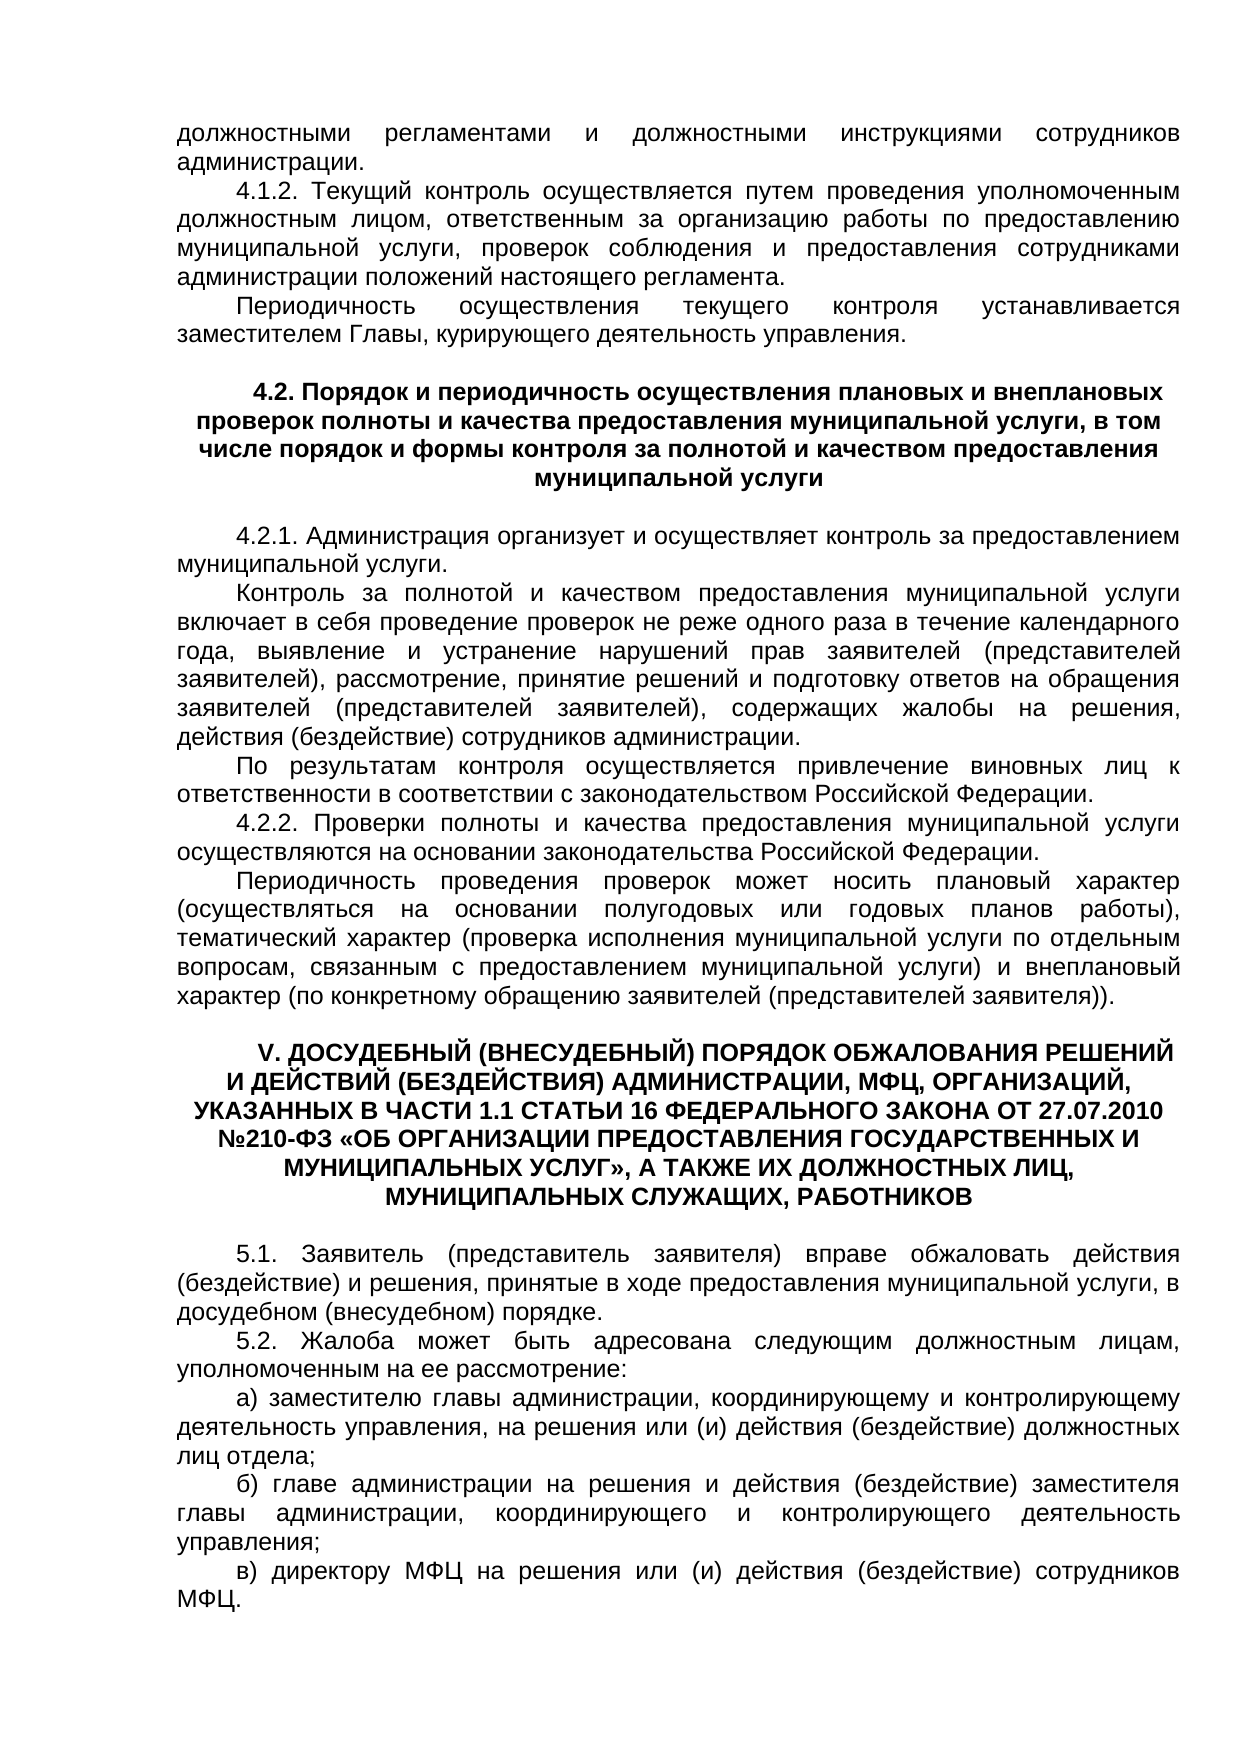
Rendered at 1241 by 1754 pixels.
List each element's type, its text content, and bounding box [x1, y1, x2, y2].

text а) заместителю главы администрации, координирующему и контролирующему деятельность управления, на решения или (и) действия (бездействие) должностных лиц отдела; [177, 1383, 1181, 1469]
text 4.2.1. Администрация организует и осуществляет контроль за предоставлением муниципальной услуги. [177, 521, 1181, 578]
text По результатам контроля осуществляется привлечение виновных лиц к ответственности в соответствии с законодательством Российской Федерации. [177, 751, 1181, 808]
text 4.2. Порядок и периодичность осуществления плановых и внеплановых проверок полноты и качества предоставления муниципальной услуги, в том числе порядок и формы контроля за полнотой и качеством предоставления муниципальной услуги [177, 377, 1181, 492]
text 5.1. Заявитель (представитель заявителя) вправе обжаловать действия (бездействие) и решения, принятые в ходе предоставления муниципальной услуги, в досудебном (внесудебном) порядке. [177, 1239, 1181, 1326]
text Периодичность проведения проверок может носить плановый характер (осуществляться на основании полугодовых или годовых планов работы), тематический характер (проверка исполнения муниципальной услуги по отдельным вопросам, связанным с предоставлением муниципальной услуги) и внеплановый характер (по конкретному обращению заявителей (представителей заявителя)). [177, 866, 1181, 1009]
text Контроль за полнотой и качеством предоставления муниципальной услуги включает в себя проведение проверок не реже одного раза в течение календарного года, выявление и устранение нарушений прав заявителей (представителей заявителей), рассмотрение, принятие решений и подготовку ответов на обращения заявителей (представителей заявителей), содержащих жалобы на решения, действия (бездействие) сотрудников администрации. [177, 578, 1181, 751]
text должностными регламентами и должностными инструкциями сотрудников администрации. [177, 118, 1181, 176]
text Периодичность осуществления текущего контроля устанавливается заместителем Главы, курирующего деятельность управления. [177, 291, 1181, 348]
text 5.2. Жалоба может быть адресована следующим должностным лицам, уполномоченным на ее рассмотрение: [177, 1326, 1181, 1383]
text б) главе администрации на решения и действия (бездействие) заместителя главы администрации, координирующего и контролирующего деятельность управления; [177, 1469, 1181, 1556]
text в) директору МФЦ на решения или (и) действия (бездействие) сотрудников МФЦ. [177, 1556, 1181, 1613]
text 4.2.2. Проверки полноты и качества предоставления муниципальной услуги осуществляются на основании законодательства Российской Федерации. [177, 808, 1181, 866]
text V. ДОСУДЕБНЫЙ (ВНЕСУДЕБНЫЙ) ПОРЯДОК ОБЖАЛОВАНИЯ РЕШЕНИЙ И ДЕЙСТВИЙ (БЕЗДЕЙСТВИЯ) АДМИНИСТРАЦИИ, МФЦ, ОРГАНИЗАЦИЙ, УКАЗАННЫХ В ЧАСТИ 1.1 СТАТЬИ 16 ФЕДЕРАЛЬНОГО ЗАКОНА ОТ 27.07.2010 №210-ФЗ «ОБ ОРГАНИЗАЦИИ ПРЕДОСТАВЛЕНИЯ ГОСУДАРСТВЕННЫХ И МУНИЦИПАЛЬНЫХ УСЛУГ», А ТАКЖЕ ИХ ДОЛЖНОСТНЫХ ЛИЦ, МУНИЦИПАЛЬНЫХ СЛУЖАЩИХ, РАБОТНИКОВ [177, 1038, 1181, 1211]
text 4.1.2. Текущий контроль осуществляется путем проведения уполномоченным должностным лицом, ответственным за организацию работы по предоставлению муниципальной услуги, проверок соблюдения и предоставления сотрудниками администрации положений настоящего регламента. [177, 176, 1181, 291]
